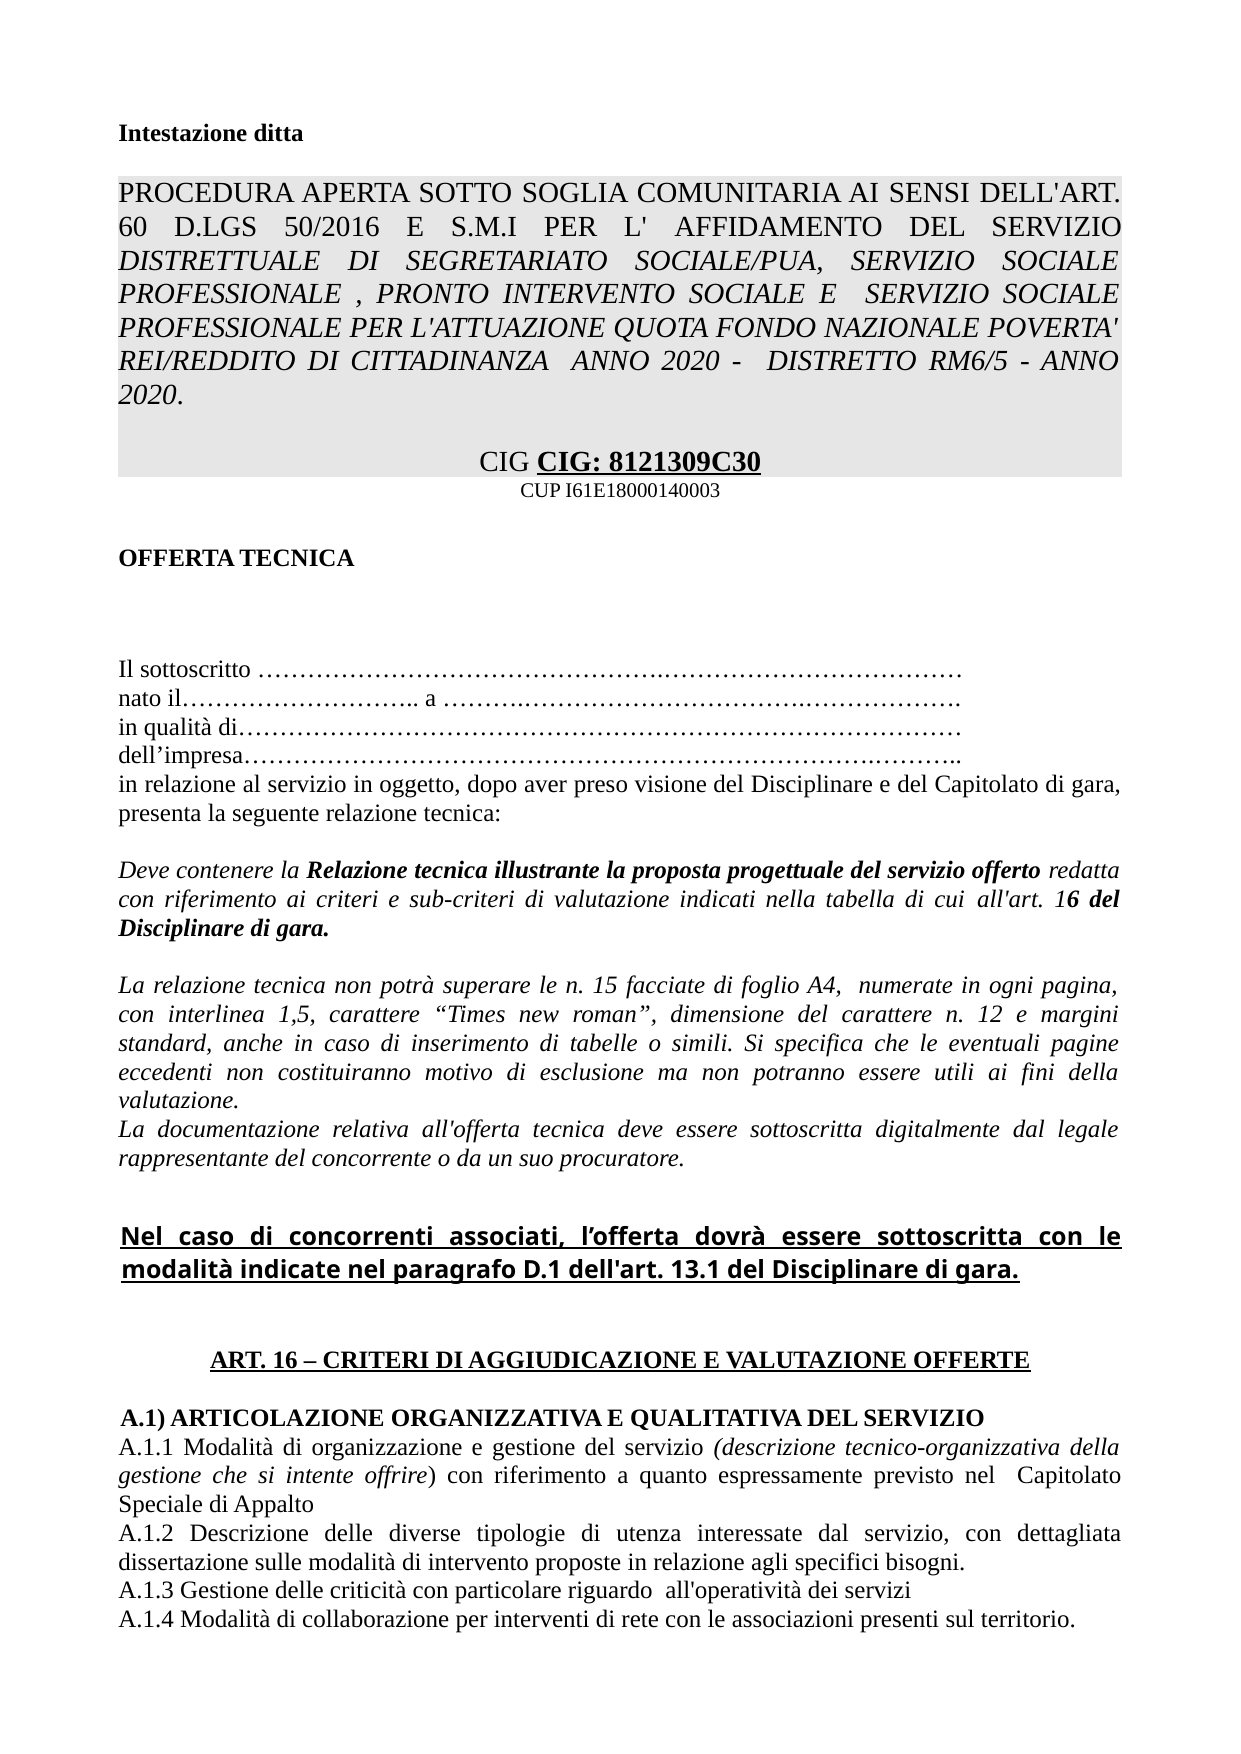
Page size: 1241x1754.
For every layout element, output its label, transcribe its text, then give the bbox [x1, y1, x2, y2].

text A.1.1 Modalità di organizzazione e gestione del servizio (descrizione tecnico-organizzativa della gestione che si intente offrire) con riferimento a quanto espressamente previsto nel Capitolato Speciale di Appalto [118, 1432, 1122, 1518]
text modalità indicate nel paragrafo D.1 dell'art. 13.1 del Disciplinare di gara. [120, 1249, 1122, 1286]
text CUP I61E18000140003 [118, 477, 1122, 502]
text CIG CIG: 8121309C30 [118, 444, 1122, 477]
text in relazione al servizio in oggetto, dopo aver preso visione del Disciplinare e del Capitolato di gara, presenta la seguente relazione tecnica: [118, 769, 1122, 827]
subtitle ART. 16 – CRITERI DI AGGIUDICAZIONE E VALUTAZIONE OFFERTE [118, 1345, 1122, 1374]
text Nel caso di concorrenti associati, l’offerta dovrà essere sottoscritta con le [120, 1218, 1122, 1247]
text nato il……………………….. a ……….…………………………….………………. [118, 683, 1122, 712]
text A.1.2 Descrizione delle diverse tipologie di utenza interessate dal servizio, con dettagliata dissertazione sulle modalità di intervento proposte in relazione agli specifici bisogni. [118, 1518, 1122, 1575]
text A.1.3 Gestione delle criticità con particolare riguardo all'operatività dei servizi [118, 1575, 1122, 1604]
text Il sottoscritto ………………………………………….……………………………… [118, 654, 1122, 683]
text PROCEDURA APERTA SOTTO SOGLIA COMUNITARIA AI SENSI DELL'ART. 60 D.LGS 50/2016 E S.M.I PER L' AFFIDAMENTO DEL SERVIZIO DISTRETTUALE DI SEGRETARIATO SOCIALE/PUA, SERVIZIO SOCIALE PROFESSIONALE , PRONTO INTERVENTO SOCIALE E SERVIZIO SOCIALE PROFESSIONALE PER L'ATTUAZIONE QUOTA FONDO NAZIONALE POVERTA' REI/REDDITO DI CITTADINANZA ANNO 2020 - DISTRETTO RM6/5 - ANNO 2020. [118, 176, 1122, 410]
text A.1) ARTICOLAZIONE ORGANIZZATIVA E QUALITATIVA DEL SERVIZIO [120, 1403, 1122, 1432]
text OFFERTA TECNICA [118, 543, 1122, 572]
text dell’impresa………………………………………………………………….……….. [118, 740, 1122, 769]
text A.1.4 Modalità di collaborazione per interventi di rete con le associazioni presenti sul territorio. [118, 1604, 1122, 1633]
text La documentazione relativa all'offerta tecnica deve essere sottoscritta digitalmente dal legale rappresentante del concorrente o da un suo procuratore. [118, 1114, 1122, 1172]
text Deve contenere la Relazione tecnica illustrante la proposta progettuale del servizio offerto redatta con riferimento ai criteri e sub-criteri di valutazione indicati nella tabella di cui all'art. 16 del Disciplinare di gara. [118, 855, 1122, 942]
text Intestazione ditta [118, 118, 1122, 147]
text in qualità di…………………………………………………………………………… [118, 712, 1122, 740]
text La relazione tecnica non potrà superare le n. 15 facciate di foglio A4, numerate in ogni pagina, con interlinea 1,5, carattere “Times new roman”, dimensione del carattere n. 12 e margini standard, anche in caso di inserimento di tabelle o simili. Si specifica che le eventuali pagine eccedenti non costituiranno motivo di esclusione ma non potranno essere utili ai fini della valutazione. [118, 970, 1122, 1114]
